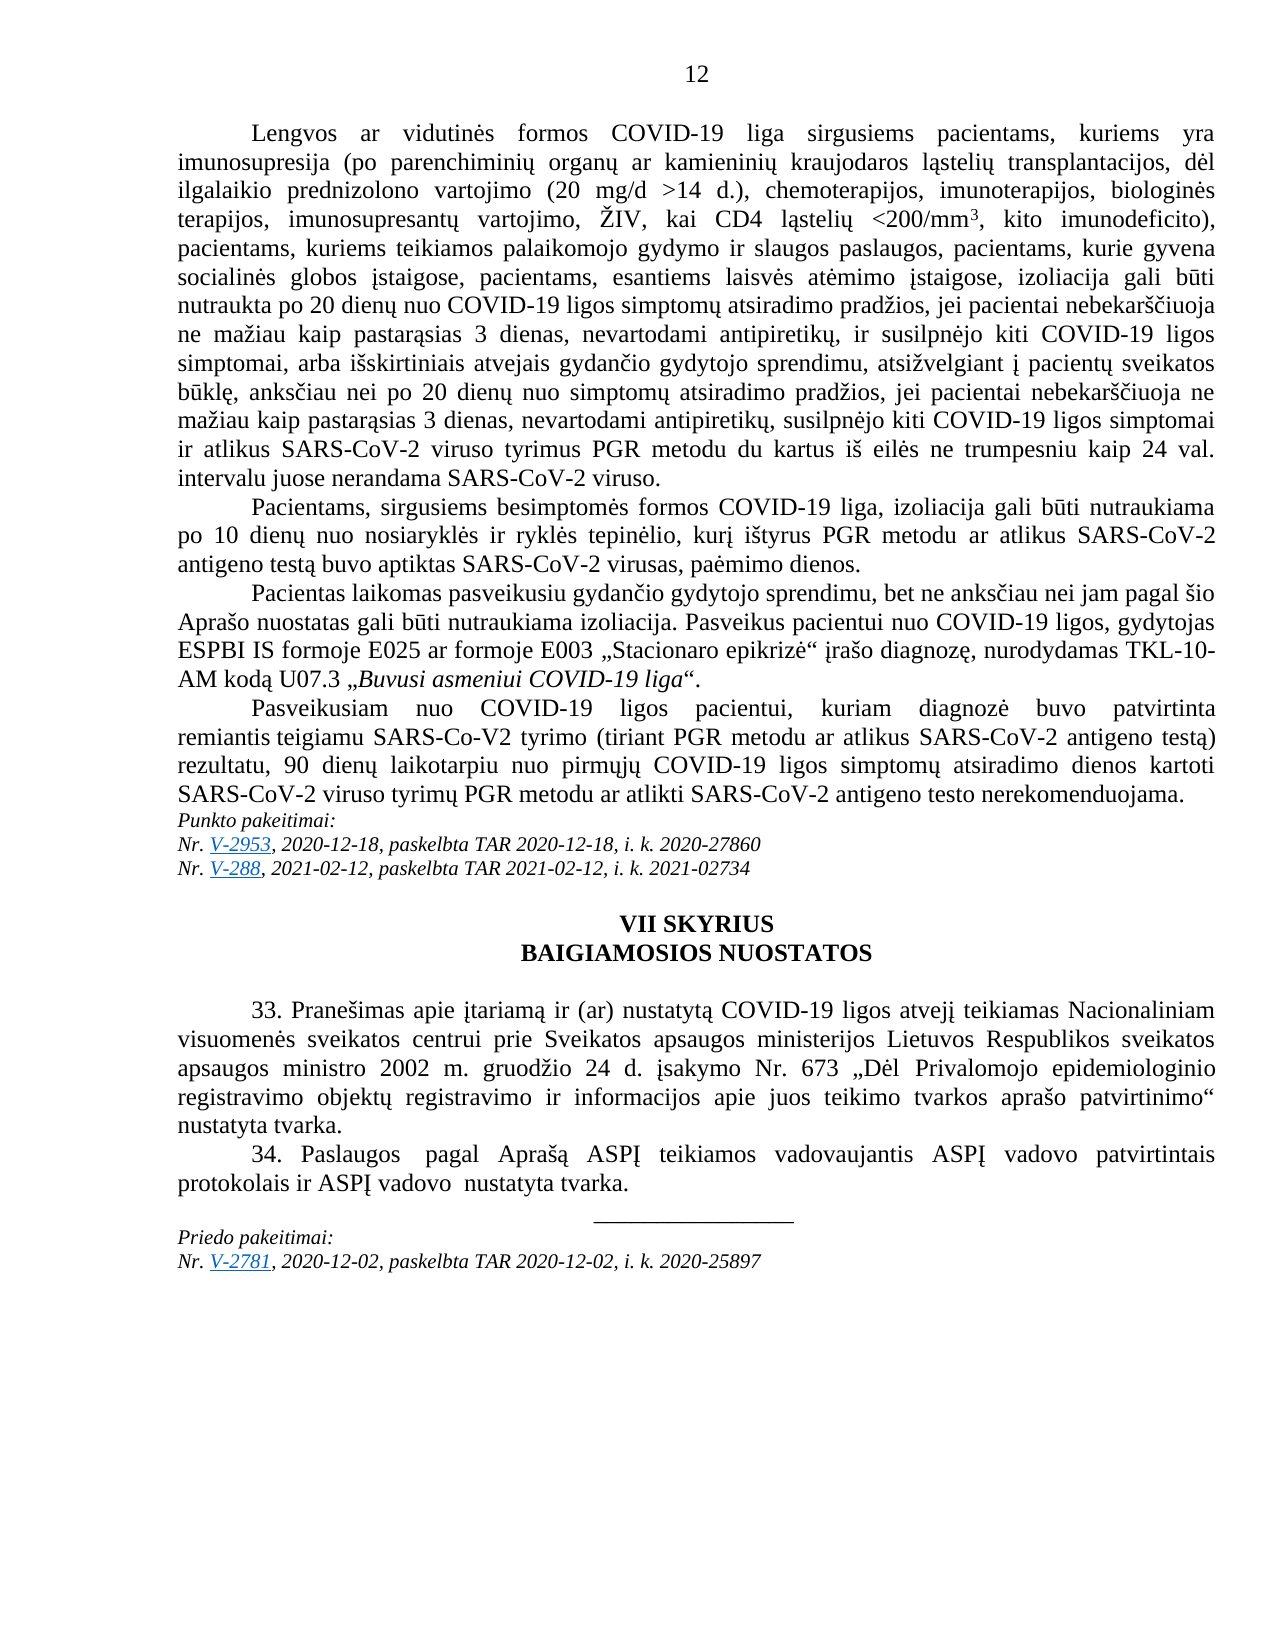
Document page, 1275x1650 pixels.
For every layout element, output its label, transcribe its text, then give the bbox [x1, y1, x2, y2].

text Nr. V-288, 2021-02-12, paskelbta TAR 2021-02-12, i. k. 2021-02734 [177, 856, 1216, 880]
text Pacientams, sirgusiems besimptomės formos COVID-19 liga, izoliacija gali būti nutraukiama po 10 dienų nuo nosiaryklės ir ryklės tepinėlio, kurį ištyrus PGR metodu ar atlikus SARS-CoV-2 antigeno testą buvo aptiktas SARS-CoV-2 virusas, paėmimo dienos. [177, 492, 1216, 578]
text ________________ [177, 1197, 1216, 1225]
text VII SKYRIUS [177, 909, 1216, 938]
text Nr. V-2953, 2020-12-18, paskelbta TAR 2020-12-18, i. k. 2020-27860 [177, 832, 1216, 856]
text Lengvos ar vidutinės formos COVID-19 liga sirgusiems pacientams, kuriems yra imunosupresija (po parenchiminių organų ar kamieninių kraujodaros ląstelių transplantacijos, dėl ilgalaikio prednizolono vartojimo (20 mg/d >14 d.), chemoterapijos, imunoterapijos, biologinės terapijos, imunosupresantų vartojimo, ŽIV, kai CD4 ląstelių <200/mm3, kito imunodeficito), pacientams, kuriems teikiamos palaikomojo gydymo ir slaugos paslaugos, pacientams, kurie gyvena socialinės globos įstaigose, pacientams, esantiems laisvės atėmimo įstaigose, izoliacija gali būti nutraukta po 20 dienų nuo COVID-19 ligos simptomų atsiradimo pradžios, jei pacientai nebekarščiuoja ne mažiau kaip pastarąsias 3 dienas, nevartodami antipiretikų, ir susilpnėjo kiti COVID-19 ligos simptomai, arba išskirtiniais atvejais gydančio gydytojo sprendimu, atsižvelgiant į pacientų sveikatos būklę, anksčiau nei po 20 dienų nuo simptomų atsiradimo pradžios, jei pacientai nebekarščiuoja ne mažiau kaip pastarąsias 3 dienas, nevartodami antipiretikų, susilpnėjo kiti COVID-19 ligos simptomai ir atlikus SARS-CoV-2 viruso tyrimus PGR metodu du kartus iš eilės ne trumpesniu kaip 24 val. intervalu juose nerandama SARS-CoV-2 viruso. [177, 118, 1216, 492]
text 34. Paslaugos pagal Aprašą ASPĮ teikiamos vadovaujantis ASPĮ vadovo patvirtintais protokolais ir ASPĮ vadovo nustatyta tvarka. [177, 1139, 1216, 1197]
text Punkto pakeitimai: [177, 808, 1216, 832]
text Pacientas laikomas pasveikusiu gydančio gydytojo sprendimu, bet ne anksčiau nei jam pagal šio Aprašo nuostatas gali būti nutraukiama izoliacija. Pasveikus pacientui nuo COVID-19 ligos, gydytojas ESPBI IS formoje E025 ar formoje E003 „Stacionaro epikrizė“ įrašo diagnozę, nurodydamas TKL-10-AM kodą U07.3 „Buvusi asmeniui COVID-19 liga“. [177, 578, 1216, 693]
text Nr. V-2781, 2020-12-02, paskelbta TAR 2020-12-02, i. k. 2020-25897 [177, 1249, 1216, 1273]
text 33. Pranešimas apie įtariamą ir (ar) nustatytą COVID-19 ligos atvejį teikiamas Nacionaliniam visuomenės sveikatos centrui prie Sveikatos apsaugos ministerijos Lietuvos Respublikos sveikatos apsaugos ministro 2002 m. gruodžio 24 d. įsakymo Nr. 673 „Dėl Privalomojo epidemiologinio registravimo objektų registravimo ir informacijos apie juos teikimo tvarkos aprašo patvirtinimo“ nustatyta tvarka. [177, 995, 1216, 1139]
text Pasveikusiam nuo COVID-19 ligos pacientui, kuriam diagnozė buvo patvirtinta remiantis teigiamu SARS-Co-V2 tyrimo (tiriant PGR metodu ar atlikus SARS-CoV-2 antigeno testą) rezultatu, 90 dienų laikotarpiu nuo pirmųjų COVID-19 ligos simptomų atsiradimo dienos kartoti SARS-CoV-2 viruso tyrimų PGR metodu ar atlikti SARS-CoV-2 antigeno testo nerekomenduojama. [177, 693, 1216, 808]
text BAIGIAMOSIOS NUOSTATOS [177, 938, 1216, 967]
text Priedo pakeitimai: [177, 1225, 1216, 1249]
